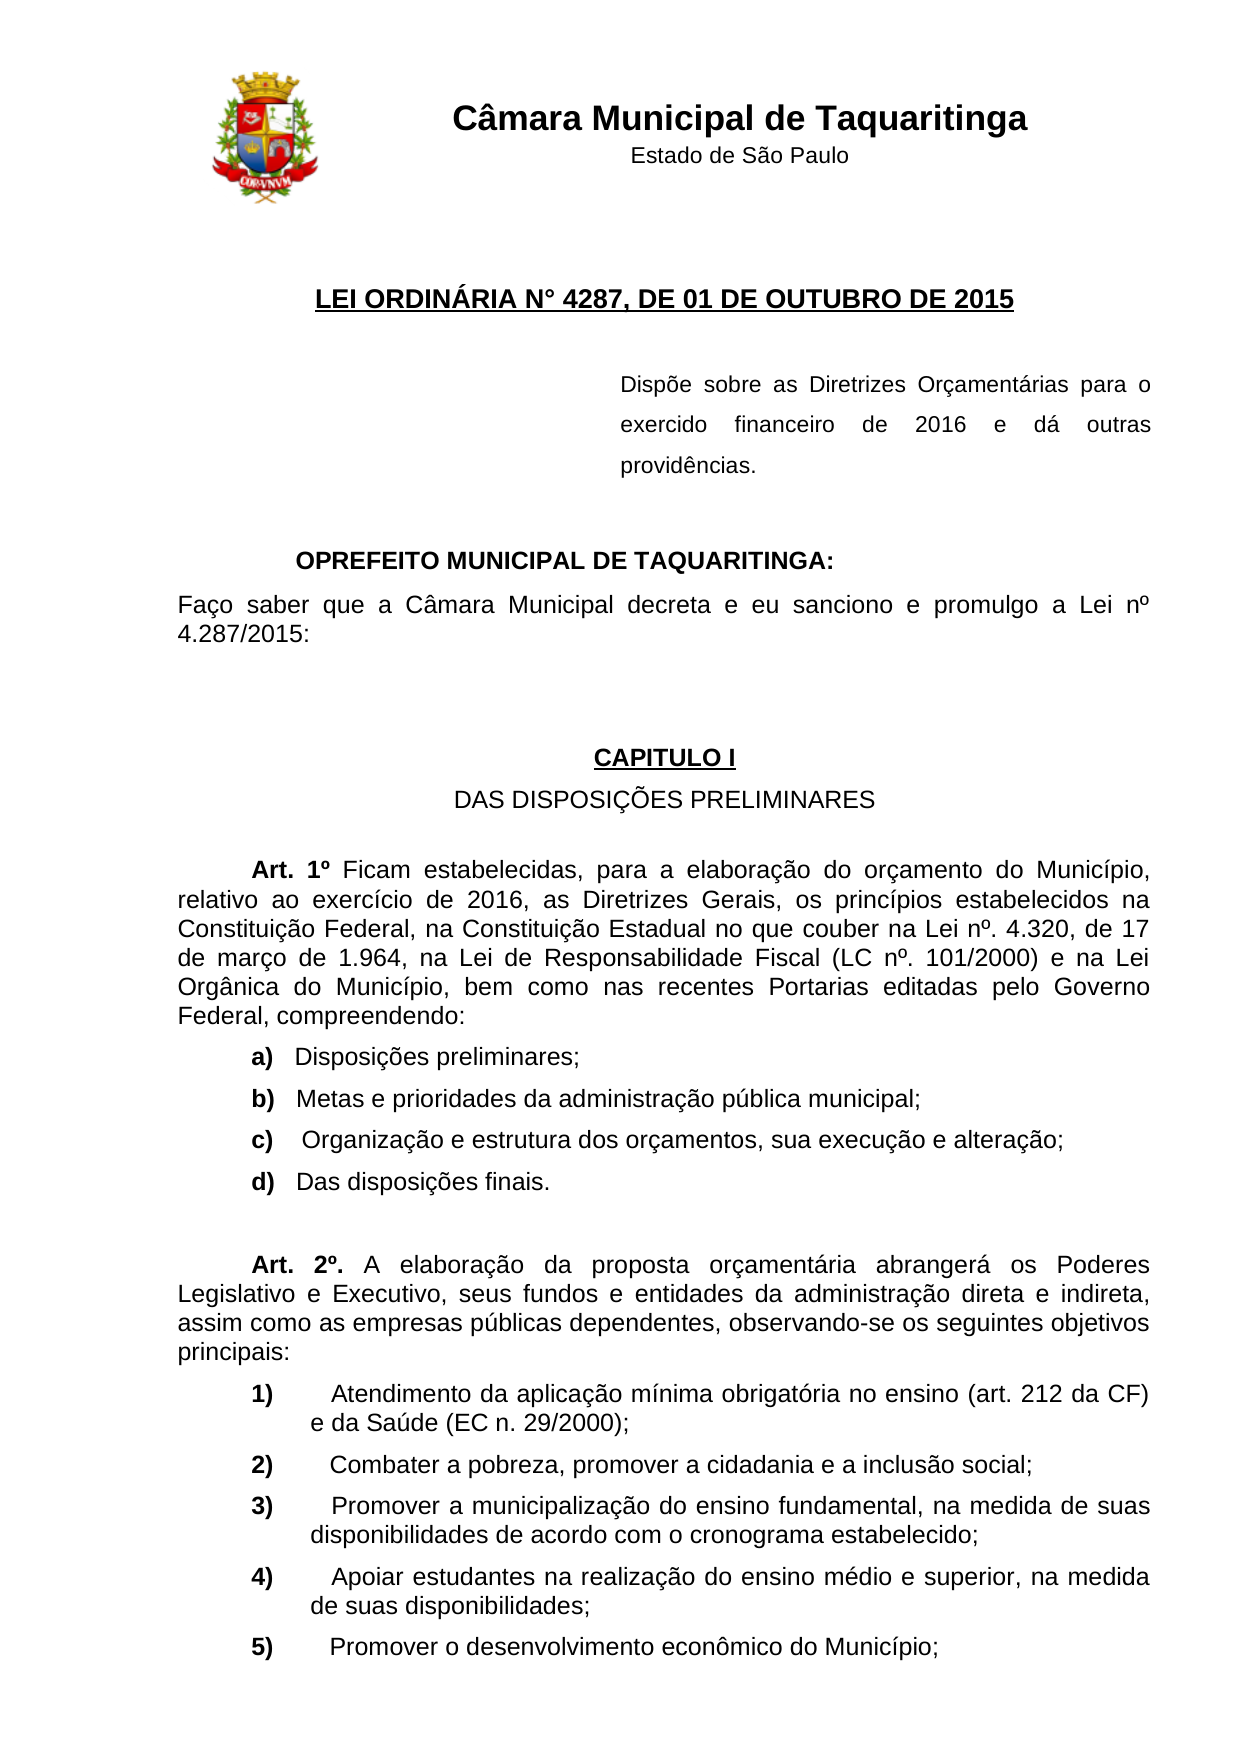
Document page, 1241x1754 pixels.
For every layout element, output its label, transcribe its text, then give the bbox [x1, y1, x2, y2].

subtitle DAS DISPOSIÇÕES PRELIMINARES [177, 785, 1152, 814]
picture [192, 65, 328, 212]
text OPREFEITO MUNICIPAL DE TAQUARITINGA: [177, 546, 1152, 575]
text c) Organização e estrutura dos orçamentos, sua execução e alteração; [251, 1125, 1152, 1154]
text Art. 2º. A elaboração da proposta orçamentária abrangerá os Poderes Legislativo e Executivo, seus fundos e entidades da administração direta e indireta, assim como as empresas públicas dependentes, observando-se os seguintes objetivos principais: [177, 1250, 1152, 1366]
text 2) Combater a pobreza, promover a cidadania e a inclusão social; [251, 1449, 1152, 1478]
text Câmara Municipal de Taquaritinga [328, 97, 1152, 138]
text 1) Atendimento da aplicação mínima obrigatória no ensino (art. 212 da CF) e da Saúde (EC n. 29/2000); [251, 1379, 1152, 1437]
text Dispõe sobre as Diretrizes Orçamentárias para o exercido financeiro de 2016 e dá outras providências. [620, 370, 1152, 478]
text a) Disposições preliminares; [251, 1042, 1152, 1071]
text LEI ORDINÁRIA N° 4287, DE 01 DE OUTUBRO DE 2015 [177, 283, 1152, 314]
text Art. 1º Ficam estabelecidas, para a elaboração do orçamento do Município, relativo ao exercício de 2016, as Diretrizes Gerais, os princípios estabelecidos na Constituição Federal, na Constituição Estadual no que couber na Lei nº. 4.320, de 17 de março de 1.964, na Lei de Responsabilidade Fiscal (LC nº. 101/2000) e na Lei Orgânica do Município, bem como nas recentes Portarias editadas pelo Governo Federal, compreendendo: [177, 855, 1152, 1030]
text Faço saber que a Câmara Municipal decreta e eu sanciono e promulgo a Lei nº 4.287/2015: [177, 589, 1152, 648]
text 5) Promover o desenvolvimento econômico do Município; [251, 1632, 1152, 1661]
text CAPITULO I [177, 743, 1152, 772]
text 4) Apoiar estudantes na realização do ensino médio e superior, na medida de suas disponibilidades; [251, 1562, 1152, 1620]
text d) Das disposições finais. [251, 1167, 1152, 1196]
text b) Metas e prioridades da administração pública municipal; [251, 1084, 1152, 1113]
text Estado de São Paulo [328, 141, 1152, 168]
text [177, 141, 192, 168]
text 3) Promover a municipalização do ensino fundamental, na medida de suas disponibilidades de acordo com o cronograma estabelecido; [251, 1491, 1152, 1549]
